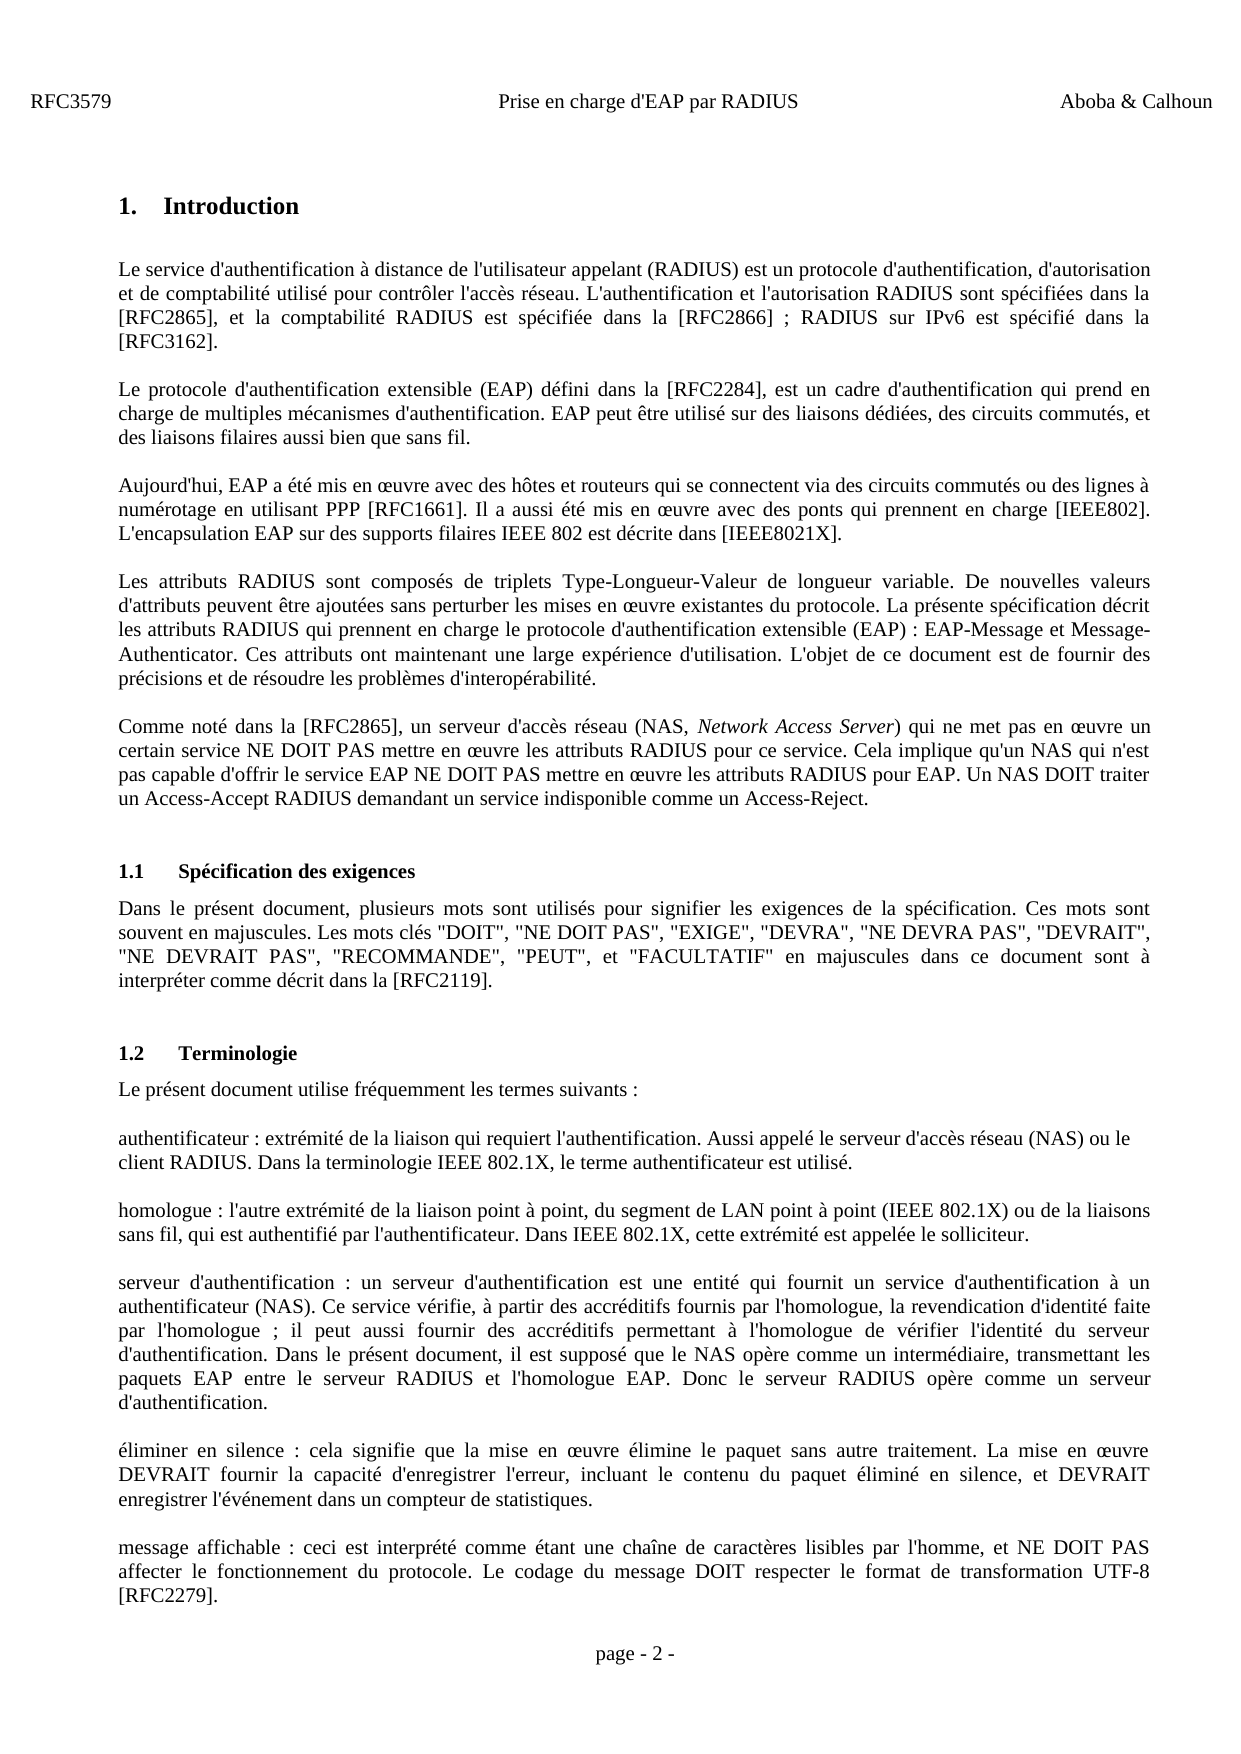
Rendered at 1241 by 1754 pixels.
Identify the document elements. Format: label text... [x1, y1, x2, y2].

text Comme noté dans la [RFC2865], un serveur d'accès réseau (NAS, Network Access Server) qui ne met pas en œuvre un certain service NE DOIT PAS mettre en œuvre les attributs RADIUS pour ce service. Cela implique qu'un NAS qui n'est pas capable d'offrir le service EAP NE DOIT PAS mettre en œuvre les attributs RADIUS pour EAP. Un NAS DOIT traiter un Access-Accept RADIUS demandant un service indisponible comme un Access-Reject. [118, 714, 1152, 810]
text Les attributs RADIUS sont composés de triplets Type-Longueur-Valeur de longueur variable. De nouvelles valeurs d'attributs peuvent être ajoutées sans perturber les mises en œuvre existantes du protocole. La présente spécification décrit les attributs RADIUS qui prennent en charge le protocole d'authentification extensible (EAP) : EAP-Message et Message-Authenticator. Ces attributs ont maintenant une large expérience d'utilisation. L'objet de ce document est de fournir des précisions et de résoudre les problèmes d'interopérabilité. [118, 569, 1152, 689]
subtitle 1.2 Terminologie [118, 1041, 1152, 1065]
text Le protocole d'authentification extensible (EAP) défini dans la [RFC2284], est un cadre d'authentification qui prend en charge de multiples mécanismes d'authentification. EAP peut être utilisé sur des liaisons dédiées, des circuits commutés, et des liaisons filaires aussi bien que sans fil. [118, 377, 1152, 449]
text Aujourd'hui, EAP a été mis en œuvre avec des hôtes et routeurs qui se connectent via des circuits commutés ou des lignes à numérotage en utilisant PPP [RFC1661]. Il a aussi été mis en œuvre avec des ponts qui prennent en charge [IEEE802]. L'encapsulation EAP sur des supports filaires IEEE 802 est décrite dans [IEEE8021X]. [118, 473, 1152, 545]
text message affichable : ceci est interprété comme étant une chaîne de caractères lisibles par l'homme, et NE DOIT PAS affecter le fonctionnement du protocole. Le codage du message DOIT respecter le format de transformation UTF-8 [RFC2279]. [118, 1534, 1152, 1607]
text authentificateur : extrémité de la liaison qui requiert l'authentification. Aussi appelé le serveur d'accès réseau (NAS) ou le client RADIUS. Dans la terminologie IEEE 802.1X, le terme authentificateur est utilisé. [118, 1126, 1152, 1174]
subtitle 1.1 Spécification des exigences [118, 859, 1152, 883]
text éliminer en silence : cela signifie que la mise en œuvre élimine le paquet sans autre traitement. La mise en œuvre DEVRAIT fournir la capacité d'enregistrer l'erreur, incluant le contenu du paquet éliminé en silence, et DEVRAIT enregistrer l'événement dans un compteur de statistiques. [118, 1438, 1152, 1511]
subtitle 1. Introduction [118, 191, 1152, 220]
text Dans le présent document, plusieurs mots sont utilisés pour signifier les exigences de la spécification. Ces mots sont souvent en majuscules. Les mots clés "DOIT", "NE DOIT PAS", "EXIGE", "DEVRA", "NE DEVRA PAS", "DEVRAIT", "NE DEVRAIT PAS", "RECOMMANDE", "PEUT", et "FACULTATIF" en majuscules dans ce document sont à interpréter comme décrit dans la [RFC2119]. [118, 896, 1152, 992]
text Le présent document utilise fréquemment les termes suivants : [118, 1077, 1152, 1101]
text homologue : l'autre extrémité de la liaison point à point, du segment de LAN point à point (IEEE 802.1X) ou de la liaisons sans fil, qui est authentifié par l'authentificateur. Dans IEEE 802.1X, cette extrémité est appelée le solliciteur. [118, 1198, 1152, 1246]
text Le service d'authentification à distance de l'utilisateur appelant (RADIUS) est un protocole d'authentification, d'autorisation et de comptabilité utilisé pour contrôler l'accès réseau. L'authentification et l'autorisation RADIUS sont spécifiées dans la [RFC2865], et la comptabilité RADIUS est spécifiée dans la [RFC2866] ; RADIUS sur IPv6 est spécifié dans la [RFC3162]. [118, 256, 1152, 353]
text serveur d'authentification : un serveur d'authentification est une entité qui fournit un service d'authentification à un authentificateur (NAS). Ce service vérifie, à partir des accréditifs fournis par l'homologue, la revendication d'identité faite par l'homologue ; il peut aussi fournir des accréditifs permettant à l'homologue de vérifier l'identité du serveur d'authentification. Dans le présent document, il est supposé que le NAS opère comme un intermédiaire, transmettant les paquets EAP entre le serveur RADIUS et l'homologue EAP. Donc le serveur RADIUS opère comme un serveur d'authentification. [118, 1270, 1152, 1414]
